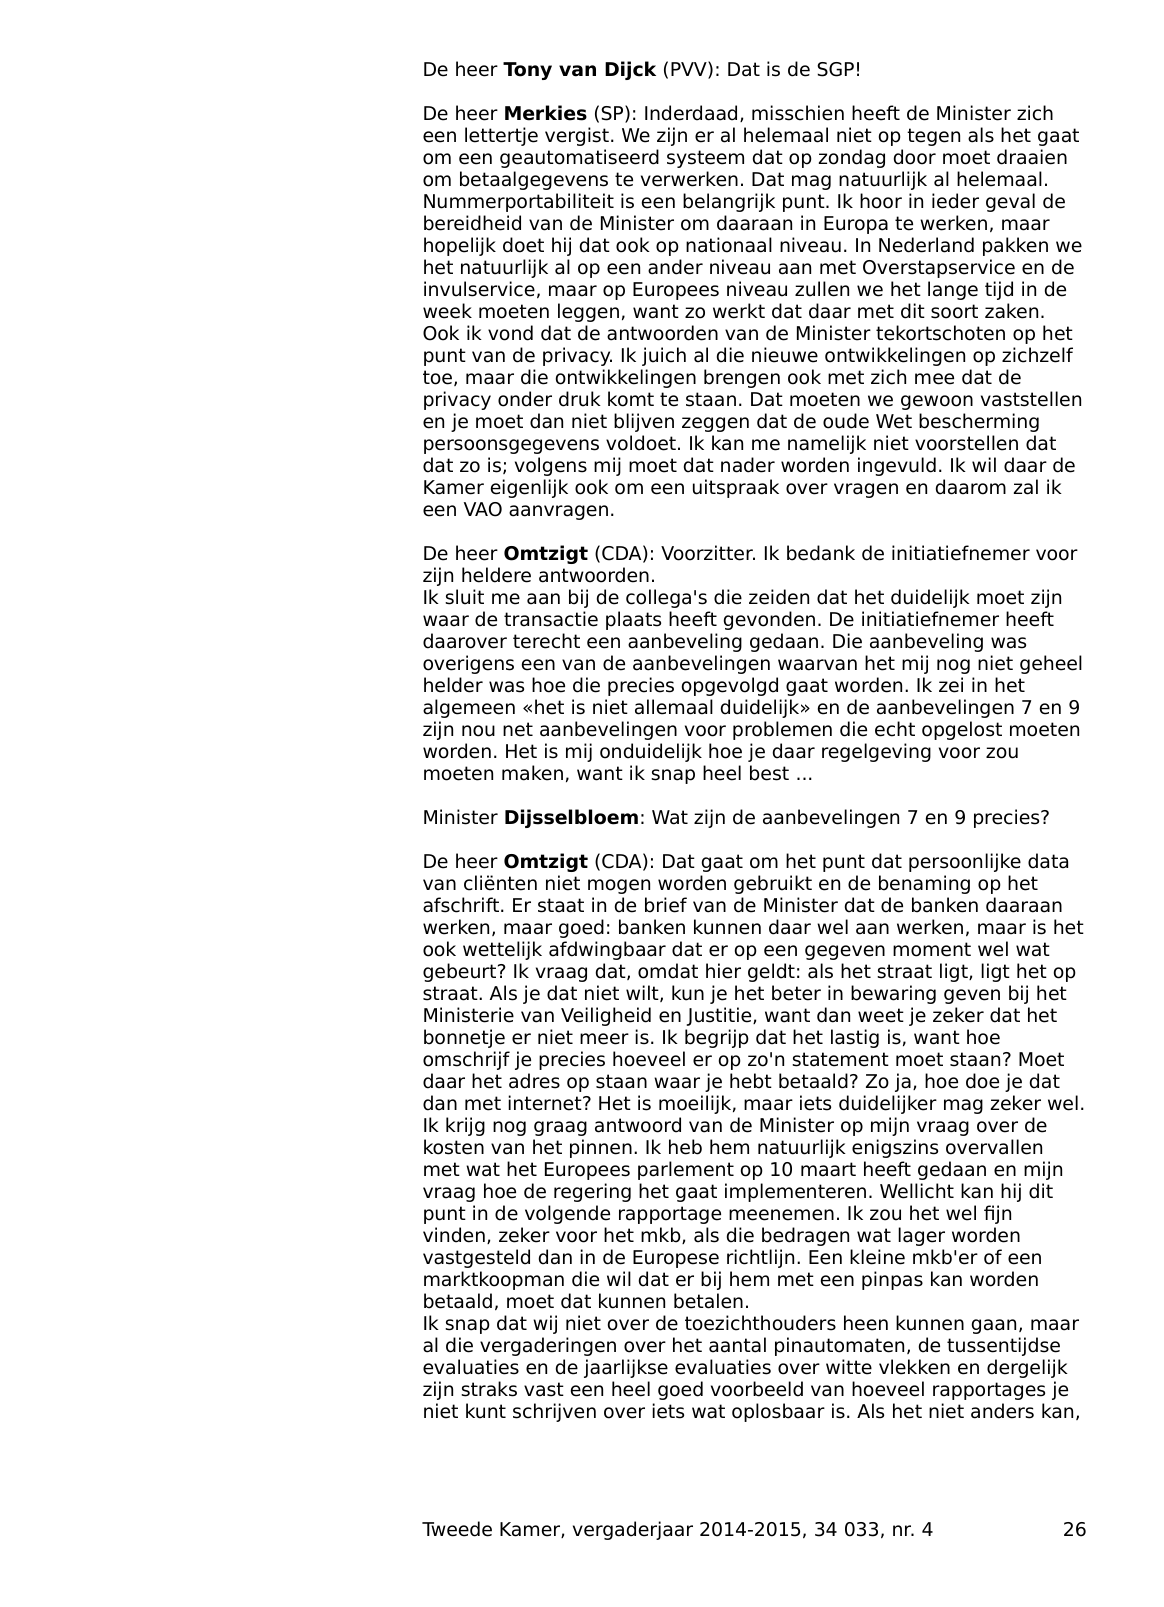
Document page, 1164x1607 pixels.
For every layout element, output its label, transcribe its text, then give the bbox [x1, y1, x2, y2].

text De heer Tony van Dijck (PVV): Dat is de SGP! [422, 59, 1087, 81]
text Ik krijg nog graag antwoord van de Minister op mijn vraag over de kosten van het pinnen. Ik heb hem natuurlijk enigszins overvallen met wat het Europees parlement op 10 maart heeft gedaan en mijn vraag hoe de regering het gaat implementeren. Wellicht kan hij dit punt in de volgende rapportage meenemen. Ik zou het wel fijn vinden, zeker voor het mkb, als die bedragen wat lager worden vastgesteld dan in de Europese richtlijn. Een kleine mkb'er of een marktkoopman die wil dat er bij hem met een pinpas kan worden betaald, moet dat kunnen betalen. [422, 1115, 1087, 1313]
text De heer Omtzigt (CDA): Voorzitter. Ik bedank de initiatiefnemer voor zijn heldere antwoorden. [422, 543, 1087, 587]
text De heer Merkies (SP): Inderdaad, misschien heeft de Minister zich een lettertje vergist. We zijn er al helemaal niet op tegen als het gaat om een geautomatiseerd systeem dat op zondag door moet draaien om betaalgegevens te verwerken. Dat mag natuurlijk al helemaal. [422, 103, 1087, 191]
text Ook ik vond dat de antwoorden van de Minister tekortschoten op het punt van de privacy. Ik juich al die nieuwe ontwikkelingen op zichzelf toe, maar die ontwikkelingen brengen ook met zich mee dat de privacy onder druk komt te staan. Dat moeten we gewoon vaststellen en je moet dan niet blijven zeggen dat de oude Wet bescherming persoonsgegevens voldoet. Ik kan me namelijk niet voorstellen dat dat zo is; volgens mij moet dat nader worden ingevuld. Ik wil daar de Kamer eigenlijk ook om een uitspraak over vragen en daarom zal ik een VAO aanvragen. [422, 323, 1087, 521]
text Ik sluit me aan bij de collega's die zeiden dat het duidelijk moet zijn waar de transactie plaats heeft gevonden. De initiatiefnemer heeft daarover terecht een aanbeveling gedaan. Die aanbeveling was overigens een van de aanbevelingen waarvan het mij nog niet geheel helder was hoe die precies opgevolgd gaat worden. Ik zei in het algemeen «het is niet allemaal duidelijk» en de aanbevelingen 7 en 9 zijn nou net aanbevelingen voor problemen die echt opgelost moeten worden. Het is mij onduidelijk hoe je daar regelgeving voor zou moeten maken, want ik snap heel best ... [422, 587, 1087, 785]
text Ik snap dat wij niet over de toezichthouders heen kunnen gaan, maar al die vergaderingen over het aantal pinautomaten, de tussentijdse evaluaties en de jaarlijkse evaluaties over witte vlekken en dergelijk zijn straks vast een heel goed voorbeeld van hoeveel rapportages je niet kunt schrijven over iets wat oplosbaar is. Als het niet anders kan, [422, 1313, 1087, 1423]
text Nummerportabiliteit is een belangrijk punt. Ik hoor in ieder geval de bereidheid van de Minister om daaraan in Europa te werken, maar hopelijk doet hij dat ook op nationaal niveau. In Nederland pakken we het natuurlijk al op een ander niveau aan met Overstapservice en de invulservice, maar op Europees niveau zullen we het lange tijd in de week moeten leggen, want zo werkt dat daar met dit soort zaken. [422, 191, 1087, 323]
text De heer Omtzigt (CDA): Dat gaat om het punt dat persoonlijke data van cliënten niet mogen worden gebruikt en de benaming op het afschrift. Er staat in de brief van de Minister dat de banken daaraan werken, maar goed: banken kunnen daar wel aan werken, maar is het ook wettelijk afdwingbaar dat er op een gegeven moment wel wat gebeurt? Ik vraag dat, omdat hier geldt: als het straat ligt, ligt het op straat. Als je dat niet wilt, kun je het beter in bewaring geven bij het Ministerie van Veiligheid en Justitie, want dan weet je zeker dat het bonnetje er niet meer is. Ik begrijp dat het lastig is, want hoe omschrijf je precies hoeveel er op zo'n statement moet staan? Moet daar het adres op staan waar je hebt betaald? Zo ja, hoe doe je dat dan met internet? Het is moeilijk, maar iets duidelijker mag zeker wel. [422, 851, 1087, 1115]
text Minister Dijsselbloem: Wat zijn de aanbevelingen 7 en 9 precies? [422, 807, 1087, 829]
